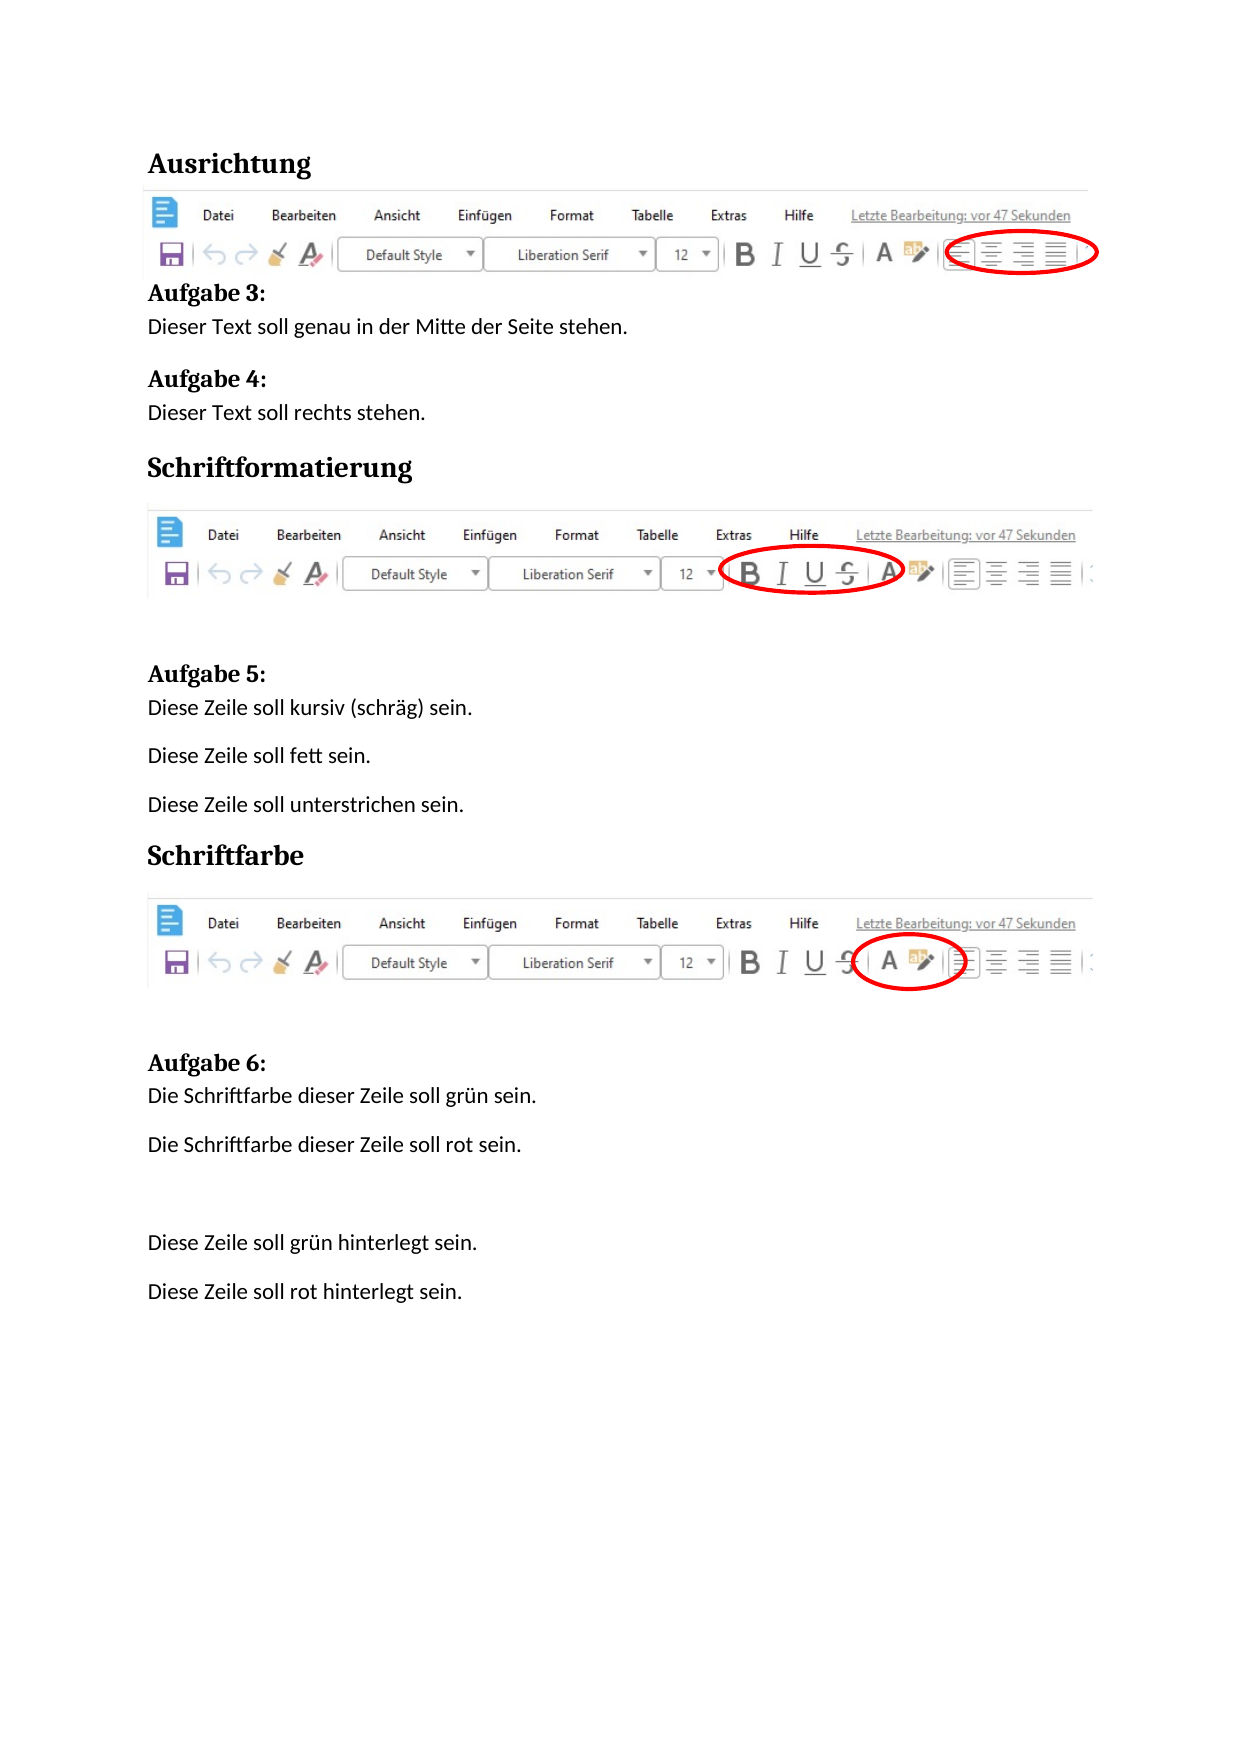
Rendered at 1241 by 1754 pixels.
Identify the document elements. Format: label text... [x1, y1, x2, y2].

subtitle Aufgabe 3: [148, 262, 1093, 308]
text Dieser Text soll genau in der Mitte der Seite stehen. [148, 312, 1093, 340]
subtitle Aufgabe 5: [148, 660, 1093, 688]
text Diese Zeile soll kursiv (schräg) sein. [148, 693, 1093, 721]
subtitle Aufgabe 4: [148, 365, 1093, 394]
text Diese Zeile soll rot hinterlegt sein. [148, 1277, 1093, 1305]
subtitle Aufgabe 6: [148, 1049, 1093, 1077]
text Diese Zeile soll grün hinterlegt sein. [148, 1228, 1093, 1256]
text Die Schriftfarbe dieser Zeile soll rot sein. [148, 1131, 1093, 1158]
text Diese Zeile soll unterstrichen sein. [148, 790, 1093, 818]
subtitle Ausrichtung [148, 148, 1093, 181]
text Die Schriftfarbe dieser Zeile soll grün sein. [148, 1082, 1093, 1110]
text Dieser Text soll rechts stehen. [148, 398, 1093, 426]
subtitle Schriftfarbe [148, 839, 1093, 873]
text Diese Zeile soll fett sein. [148, 742, 1093, 769]
subtitle Schriftformatierung [148, 451, 1093, 485]
